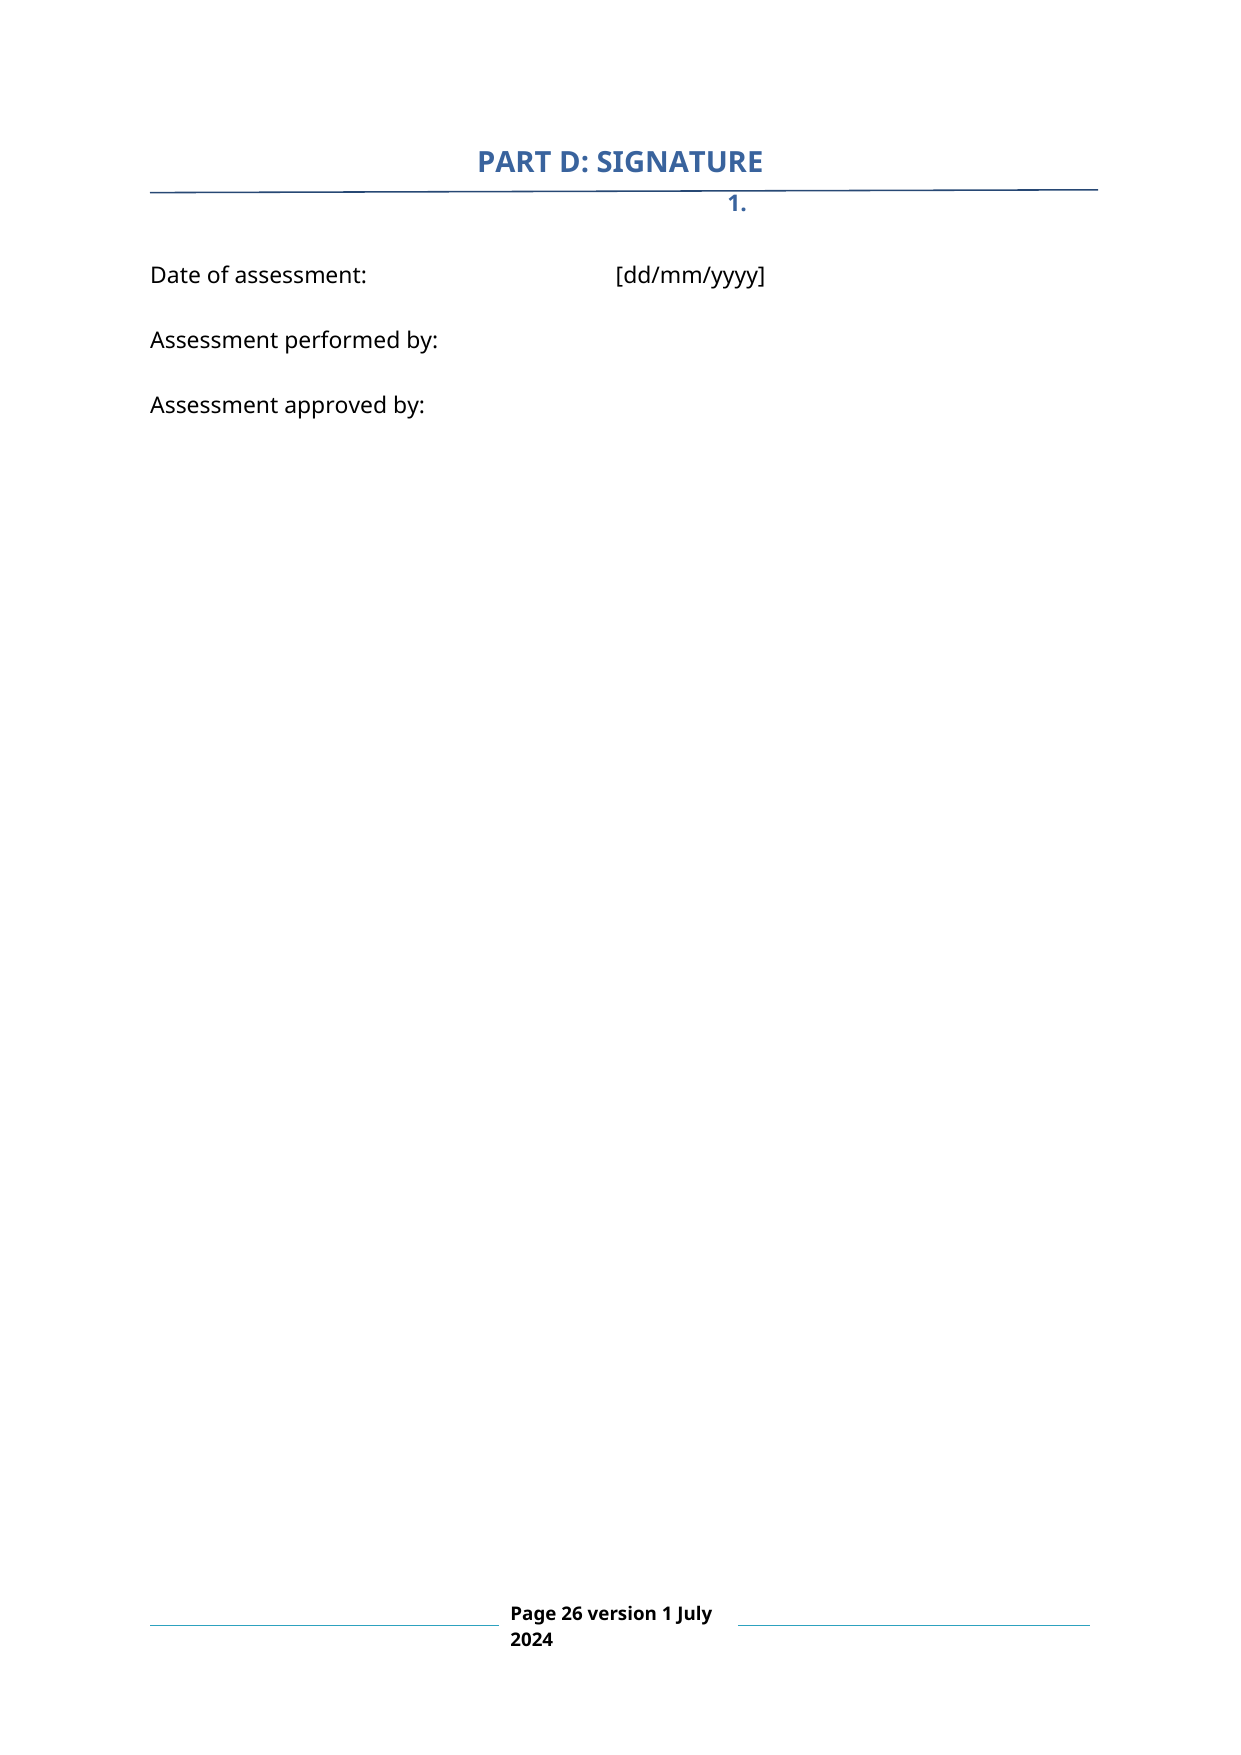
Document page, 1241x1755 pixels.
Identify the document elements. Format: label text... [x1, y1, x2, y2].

text Assessment performed by: [150, 324, 1090, 385]
text Assessment approved by: [150, 389, 1090, 420]
text Date of assessment: [dd/mm/yyyy] [150, 258, 1090, 320]
subtitle PART D: SIGNATURE [150, 141, 1090, 181]
